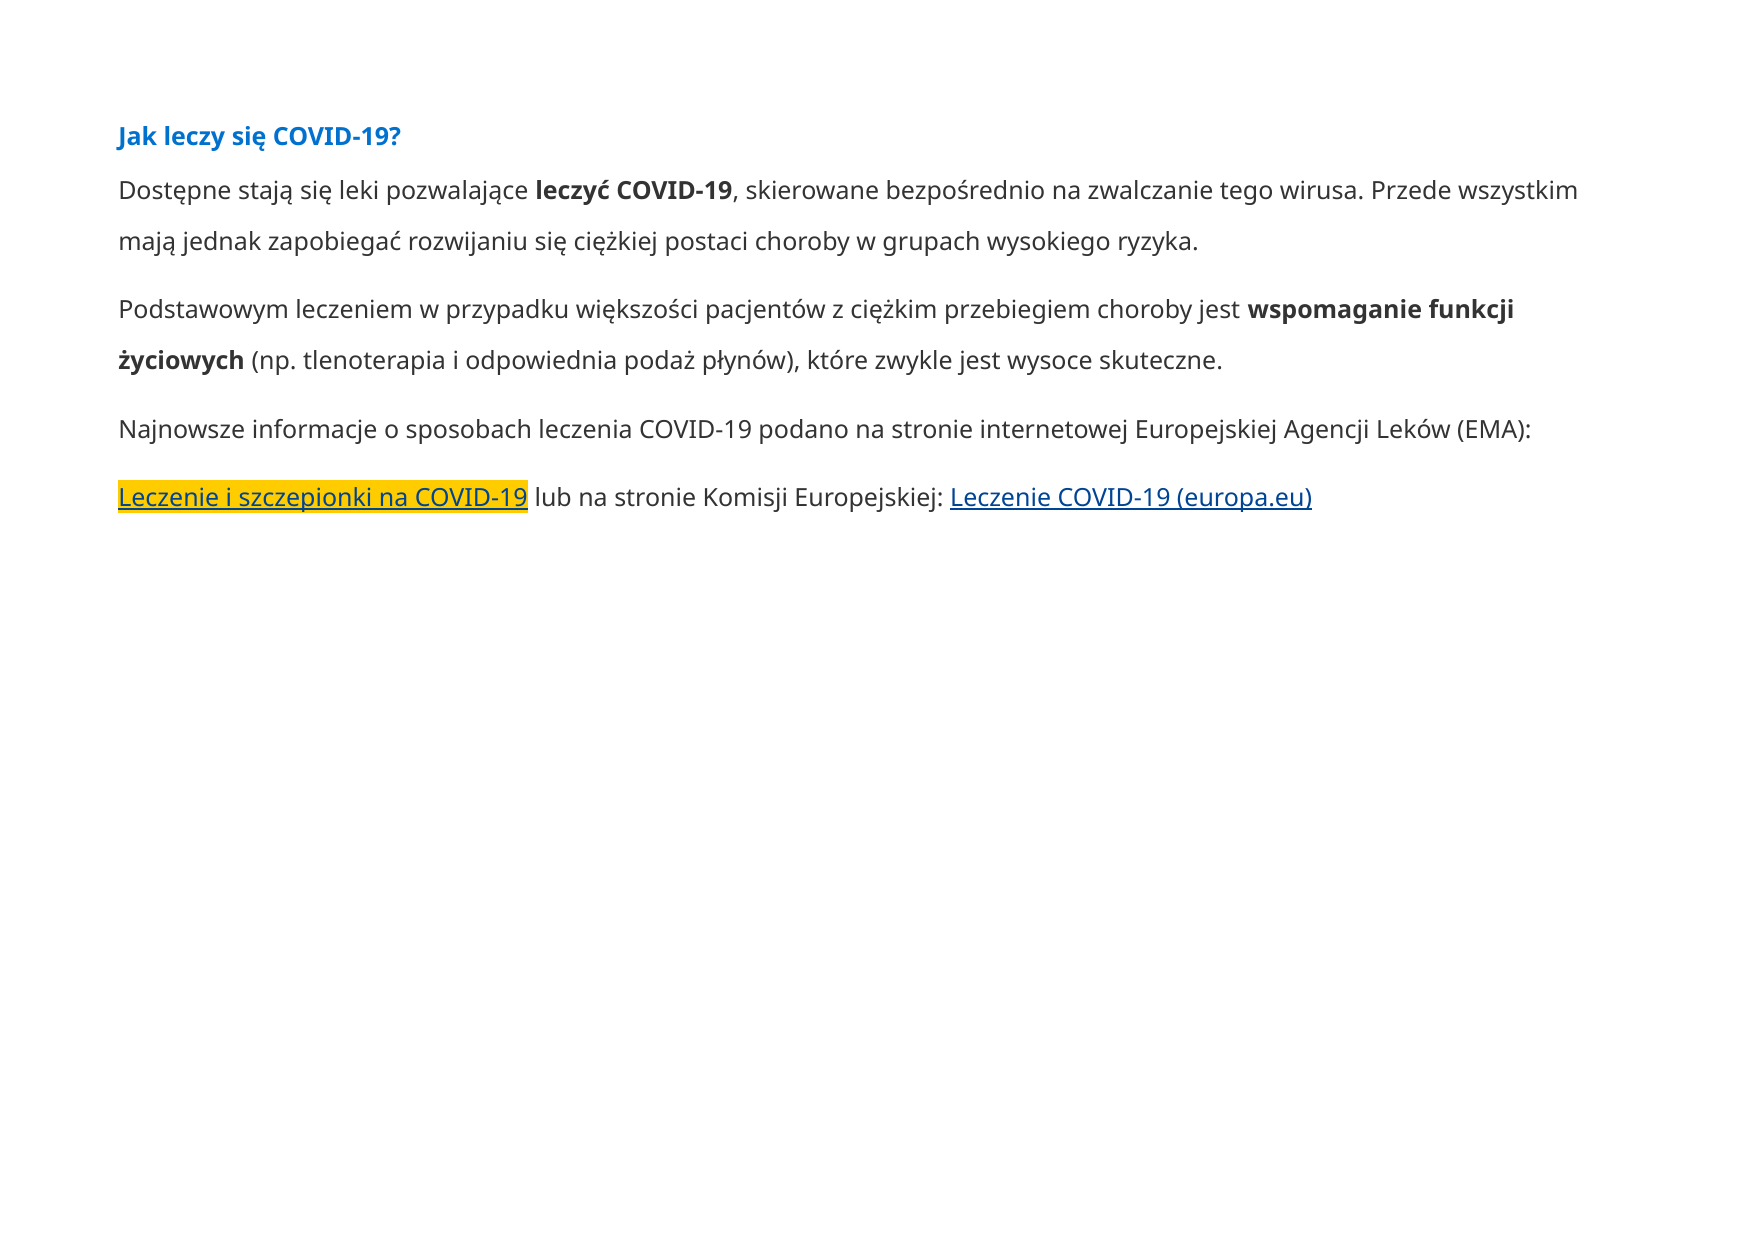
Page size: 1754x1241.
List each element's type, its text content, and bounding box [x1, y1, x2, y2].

text Leczenie i szczepionki na COVID-19 lub na stronie Komisji Europejskiej: Leczenie COVID-19 (europa.eu) [118, 479, 1636, 513]
subtitle Jak leczy się COVID-19? [118, 118, 1636, 152]
text Podstawowym leczeniem w przypadku większości pacjentów z ciężkim przebiegiem choroby jest wspomaganie funkcji życiowych (np. tlenoterapia i odpowiednia podaż płynów), które zwykle jest wysoce skuteczne. [118, 292, 1636, 377]
text Dostępne stają się leki pozwalające leczyć COVID-19, skierowane bezpośrednio na zwalczanie tego wirusa. Przede wszystkim mają jednak zapobiegać rozwijaniu się ciężkiej postaci choroby w grupach wysokiego ryzyka. [118, 173, 1636, 258]
text Najnowsze informacje o sposobach leczenia COVID-19 podano na stronie internetowej Europejskiej Agencji Leków (EMA): [118, 411, 1636, 445]
